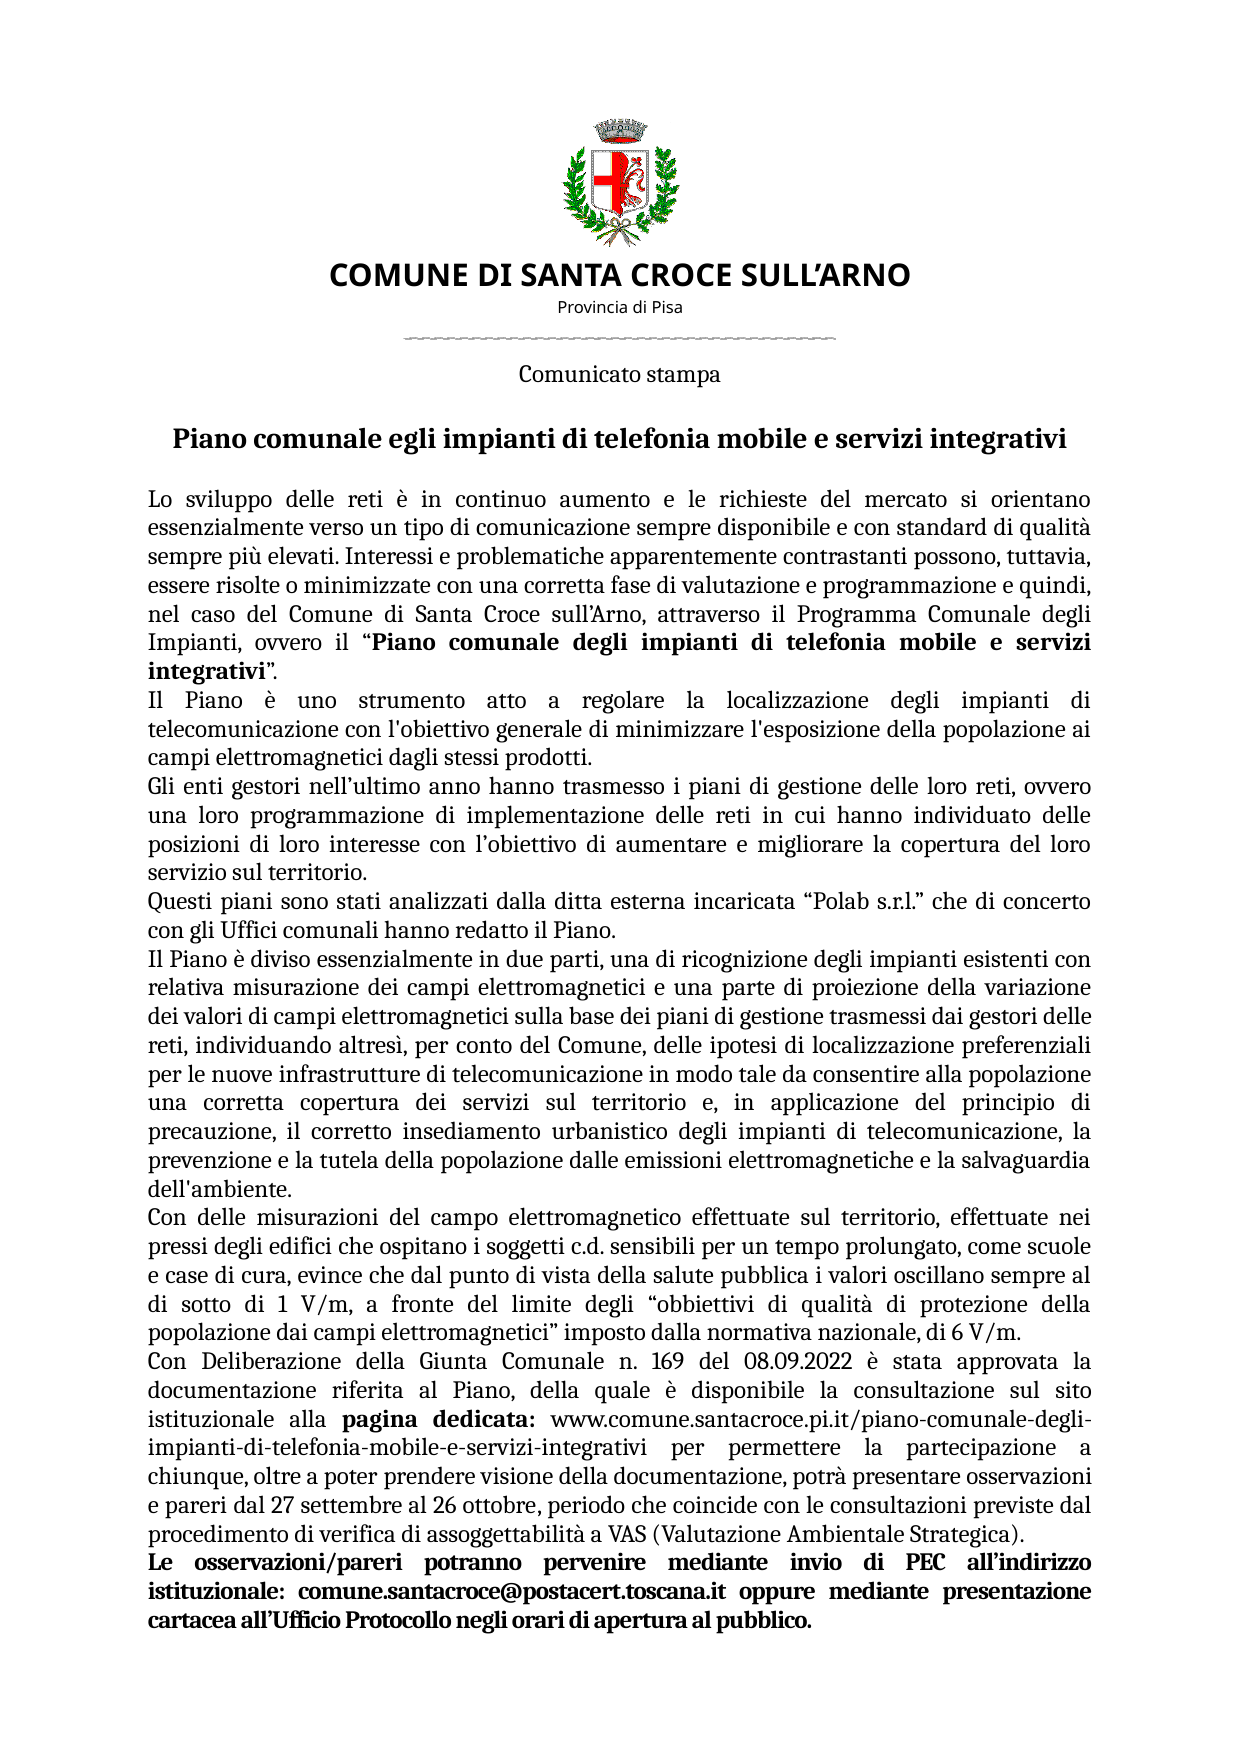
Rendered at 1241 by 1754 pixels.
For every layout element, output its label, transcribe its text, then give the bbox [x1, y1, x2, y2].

text Questi piani sono stati analizzati dalla ditta esterna incaricata “Polab s.r.l.” che di concerto con gli Uffici comunali hanno redatto il Piano. [148, 887, 1092, 944]
text Lo sviluppo delle reti è in continuo aumento e le richieste del mercato si orientano essenzialmente verso un tipo di comunicazione sempre disponibile e con standard di qualità sempre più elevati. Interessi e problematiche apparentemente contrastanti possono, tuttavia, essere risolte o minimizzate con una corretta fase di valutazione e programmazione e quindi, nel caso del Comune di Santa Croce sull’Arno, attraverso il Programma Comunale degli Impianti, ovvero il “Piano comunale degli impianti di telefonia mobile e servizi integrativi”. [148, 484, 1092, 686]
text Con Deliberazione della Giunta Comunale n. 169 del 08.09.2022 è stata approvata la documentazione riferita al Piano, della quale è disponibile la consultazione sul sito istituzionale alla pagina dedicata: www.comune.santacroce.pi.it/piano-comunale-degli-impianti-di-telefonia-mobile-e-servizi-integrativi per permettere la partecipazione a chiunque, oltre a poter prendere visione della documentazione, potrà presentare osservazioni e pareri dal 27 settembre al 26 ottobre, periodo che coincide con le consultazioni previste dal procedimento di verifica di assoggettabilità a VAS (Valutazione Ambientale Strategica). [148, 1347, 1092, 1548]
text Il Piano è diviso essenzialmente in due parti, una di ricognizione degli impianti esistenti con relativa misurazione dei campi elettromagnetici e una parte di proiezione della variazione dei valori di campi elettromagnetici sulla base dei piani di gestione trasmessi dai gestori delle reti, individuando altresì, per conto del Comune, delle ipotesi di localizzazione preferenziali per le nuove infrastrutture di telecomunicazione in modo tale da consentire alla popolazione una corretta copertura dei servizi sul territorio e, in applicazione del principio di precauzione, il corretto insediamento urbanistico degli impianti di telecomunicazione, la prevenzione e la tutela della popolazione dalle emissioni elettromagnetiche e la salvaguardia dell'ambiente. [148, 944, 1092, 1203]
picture [398, 336, 842, 341]
picture [557, 111, 683, 251]
text Le osservazioni/pareri potranno pervenire mediante invio di PEC all’indirizzo istituzionale: comune.santacroce@postacert.toscana.it oppure mediante presentazione cartacea all’Ufficio Protocollo negli orari di apertura al pubblico. [148, 1548, 1092, 1634]
text Piano comunale egli impianti di telefonia mobile e servizi integrativi [148, 422, 1092, 456]
text Provincia di Pisa [148, 296, 1092, 319]
text Il Piano è uno strumento atto a regolare la localizzazione degli impianti di telecomunicazione con l'obiettivo generale di minimizzare l'esposizione della popolazione ai campi elettromagnetici dagli stessi prodotti. [148, 686, 1092, 772]
subtitle COMUNE DI SANTA CROCE SULL’ARNO [148, 253, 1092, 296]
text Comunicato stampa [148, 360, 1092, 389]
text Con delle misurazioni del campo elettromagnetico effettuate sul territorio, effettuate nei pressi degli edifici che ospitano i soggetti c.d. sensibili per un tempo prolungato, come scuole e case di cura, evince che dal punto di vista della salute pubblica i valori oscillano sempre al di sotto di 1 V/m, a fronte del limite degli “obbiettivi di qualità di protezione della popolazione dai campi elettromagnetici” imposto dalla normativa nazionale, di 6 V/m. [148, 1203, 1092, 1347]
text Gli enti gestori nell’ultimo anno hanno trasmesso i piani di gestione delle loro reti, ovvero una loro programmazione di implementazione delle reti in cui hanno individuato delle posizioni di loro interesse con l’obiettivo di aumentare e migliorare la copertura del loro servizio sul territorio. [148, 772, 1092, 887]
